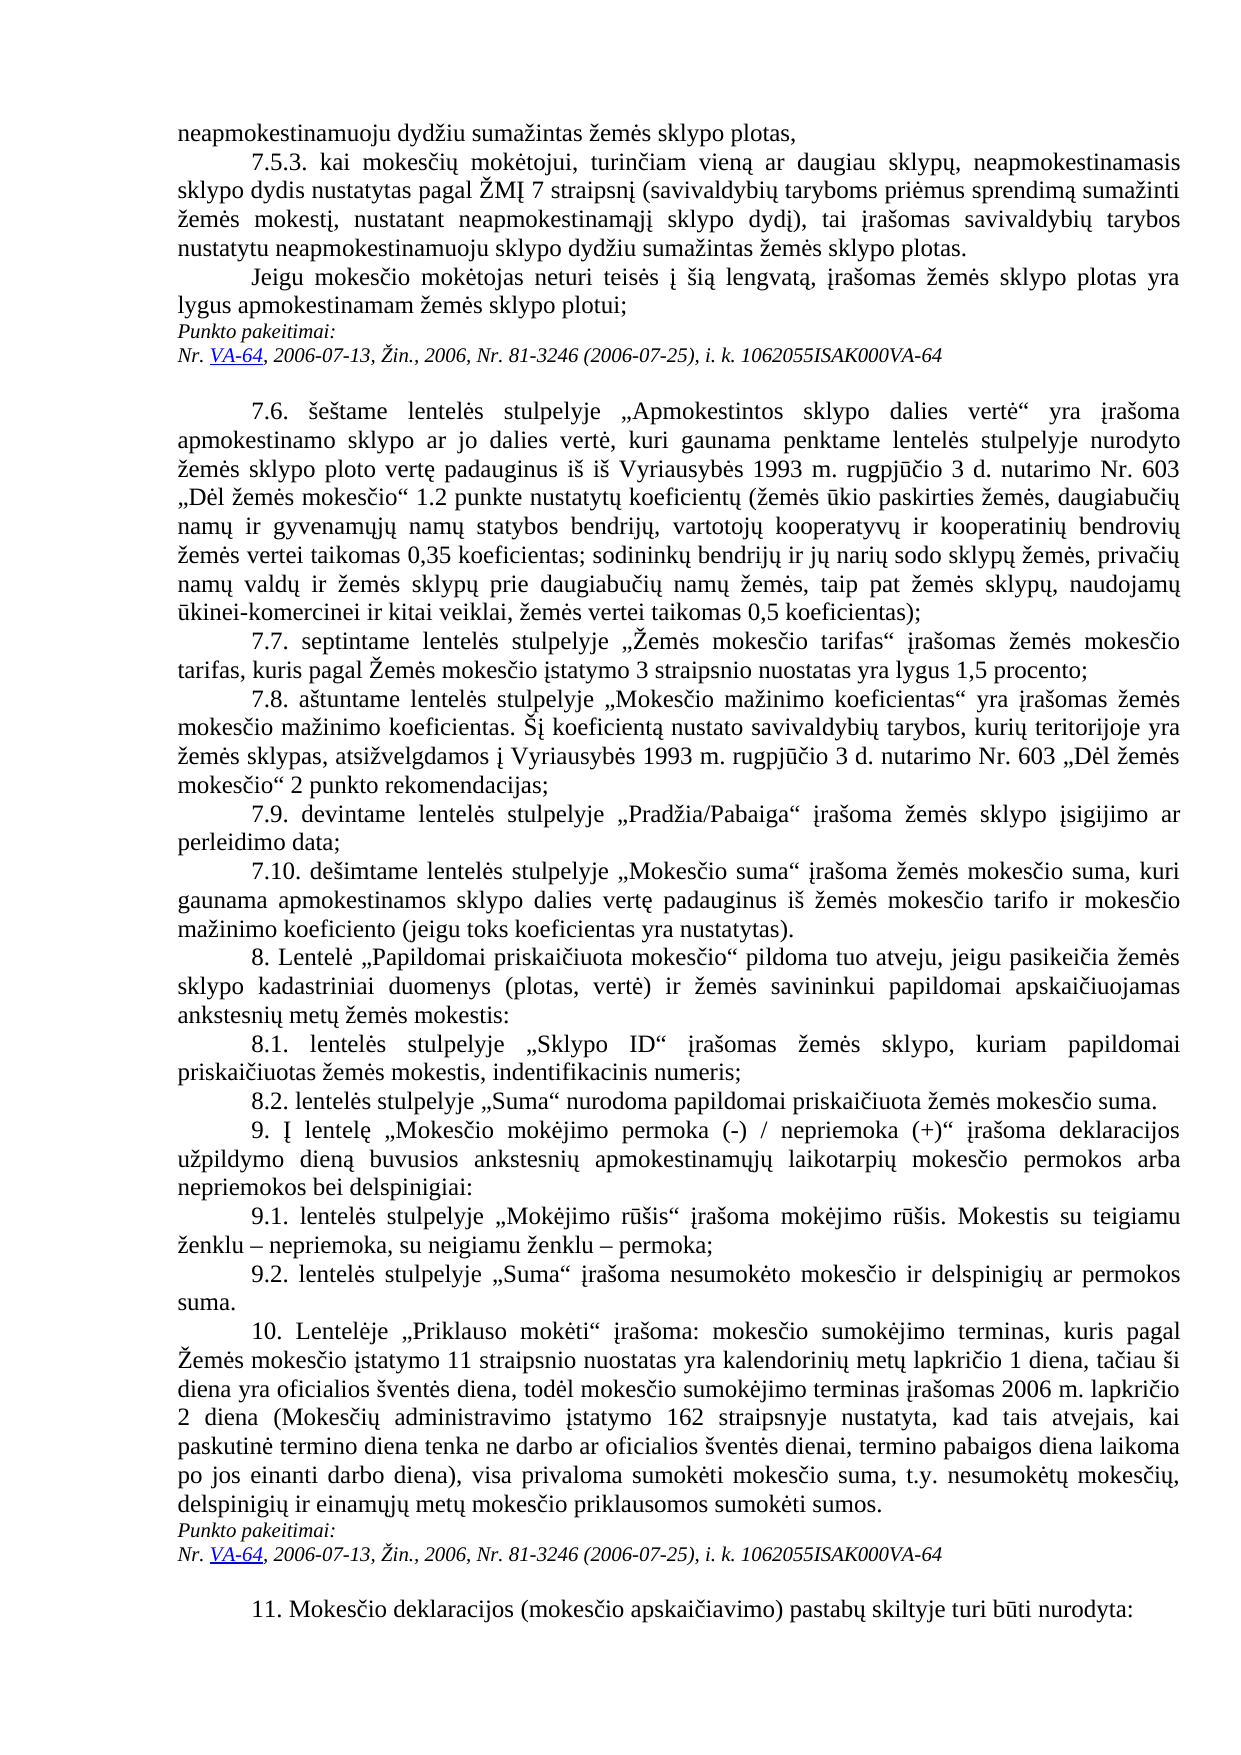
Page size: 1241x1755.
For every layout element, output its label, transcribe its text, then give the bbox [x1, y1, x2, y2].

text 8.1. lentelės stulpelyje „Sklypo ID“ įrašomas žemės sklypo, kuriam papildomai priskaičiuotas žemės mokestis, indentifikacinis numeris; [177, 1029, 1181, 1086]
text 7.10. dešimtame lentelės stulpelyje „Mokesčio suma“ įrašoma žemės mokesčio suma, kuri gaunama apmokestinamos sklypo dalies vertę padauginus iš žemės mokesčio tarifo ir mokesčio mažinimo koeficiento (jeigu toks koeficientas yra nustatytas). [177, 856, 1181, 942]
text 9. Į lentelę „Mokesčio mokėjimo permoka (-) / nepriemoka (+)“ įrašoma deklaracijos užpildymo dieną buvusios ankstesnių apmokestinamųjų laikotarpių mokesčio permokos arba nepriemokos bei delspinigiai: [177, 1115, 1181, 1201]
text Jeigu mokesčio mokėtojas neturi teisės į šią lengvatą, įrašomas žemės sklypo plotas yra lygus apmokestinamam žemės sklypo plotui; [177, 262, 1181, 319]
text 11. Mokesčio deklaracijos (mokesčio apskaičiavimo) pastabų skiltyje turi būti nurodyta: [177, 1594, 1181, 1623]
text 7.9. devintame lentelės stulpelyje „Pradžia/Pabaiga“ įrašoma žemės sklypo įsigijimo ar perleidimo data; [177, 799, 1181, 856]
text 8. Lentelė „Papildomai priskaičiuota mokesčio“ pildoma tuo atveju, jeigu pasikeičia žemės sklypo kadastriniai duomenys (plotas, vertė) ir žemės savininkui papildomai apskaičiuojamas ankstesnių metų žemės mokestis: [177, 942, 1181, 1029]
text 9.2. lentelės stulpelyje „Suma“ įrašoma nesumokėto mokesčio ir delspinigių ar permokos suma. [177, 1259, 1181, 1316]
text neapmokestinamuoju dydžiu sumažintas žemės sklypo plotas, [177, 118, 1181, 147]
text 7.5.3. kai mokesčių mokėtojui, turinčiam vieną ar daugiau sklypų, neapmokestinamasis sklypo dydis nustatytas pagal ŽMĮ 7 straipsnį (savivaldybių taryboms priėmus sprendimą sumažinti žemės mokestį, nustatant neapmokestinamąjį sklypo dydį), tai įrašomas savivaldybių tarybos nustatytu neapmokestinamuoju sklypo dydžiu sumažintas žemės sklypo plotas. [177, 147, 1181, 262]
text 7.6. šeštame lentelės stulpelyje „Apmokestintos sklypo dalies vertė“ yra įrašoma apmokestinamo sklypo ar jo dalies vertė, kuri gaunama penktame lentelės stulpelyje nurodyto žemės sklypo ploto vertę padauginus iš iš Vyriausybės 1993 m. rugpjūčio 3 d. nutarimo Nr. 603 „Dėl žemės mokesčio“ 1.2 punkte nustatytų koeficientų (žemės ūkio paskirties žemės, daugiabučių namų ir gyvenamųjų namų statybos bendrijų, vartotojų kooperatyvų ir kooperatinių bendrovių žemės vertei taikomas 0,35 koeficientas; sodininkų bendrijų ir jų narių sodo sklypų žemės, privačių namų valdų ir žemės sklypų prie daugiabučių namų žemės, taip pat žemės sklypų, naudojamų ūkinei-komercinei ir kitai veiklai, žemės vertei taikomas 0,5 koeficientas); [177, 396, 1181, 626]
text 9.1. lentelės stulpelyje „Mokėjimo rūšis“ įrašoma mokėjimo rūšis. Mokestis su teigiamu ženklu – nepriemoka, su neigiamu ženklu – permoka; [177, 1201, 1181, 1259]
text 7.7. septintame lentelės stulpelyje „Žemės mokesčio tarifas“ įrašomas žemės mokesčio tarifas, kuris pagal Žemės mokesčio įstatymo 3 straipsnio nuostatas yra lygus 1,5 procento; [177, 626, 1181, 684]
text Nr. VA-64, 2006-07-13, Žin., 2006, Nr. 81-3246 (2006-07-25), i. k. 1062055ISAK000VA-64 [177, 343, 1181, 367]
text Nr. VA-64, 2006-07-13, Žin., 2006, Nr. 81-3246 (2006-07-25), i. k. 1062055ISAK000VA-64 [177, 1542, 1181, 1566]
text 8.2. lentelės stulpelyje „Suma“ nurodoma papildomai priskaičiuota žemės mokesčio suma. [177, 1086, 1181, 1115]
text Punkto pakeitimai: [177, 319, 1181, 343]
text Punkto pakeitimai: [177, 1517, 1181, 1542]
text 10. Lentelėje „Priklauso mokėti“ įrašoma: mokesčio sumokėjimo terminas, kuris pagal Žemės mokesčio įstatymo 11 straipsnio nuostatas yra kalendorinių metų lapkričio 1 diena, tačiau ši diena yra oficialios šventės diena, todėl mokesčio sumokėjimo terminas įrašomas 2006 m. lapkričio 2 diena (Mokesčių administravimo įstatymo 162 straipsnyje nustatyta, kad tais atvejais, kai paskutinė termino diena tenka ne darbo ar oficialios šventės dienai, termino pabaigos diena laikoma po jos einanti darbo diena), visa privaloma sumokėti mokesčio suma, t.y. nesumokėtų mokesčių, delspinigių ir einamųjų metų mokesčio priklausomos sumokėti sumos. [177, 1316, 1181, 1517]
text 7.8. aštuntame lentelės stulpelyje „Mokesčio mažinimo koeficientas“ yra įrašomas žemės mokesčio mažinimo koeficientas. Šį koeficientą nustato savivaldybių tarybos, kurių teritorijoje yra žemės sklypas, atsižvelgdamos į Vyriausybės 1993 m. rugpjūčio 3 d. nutarimo Nr. 603 „Dėl žemės mokesčio“ 2 punkto rekomendacijas; [177, 684, 1181, 799]
